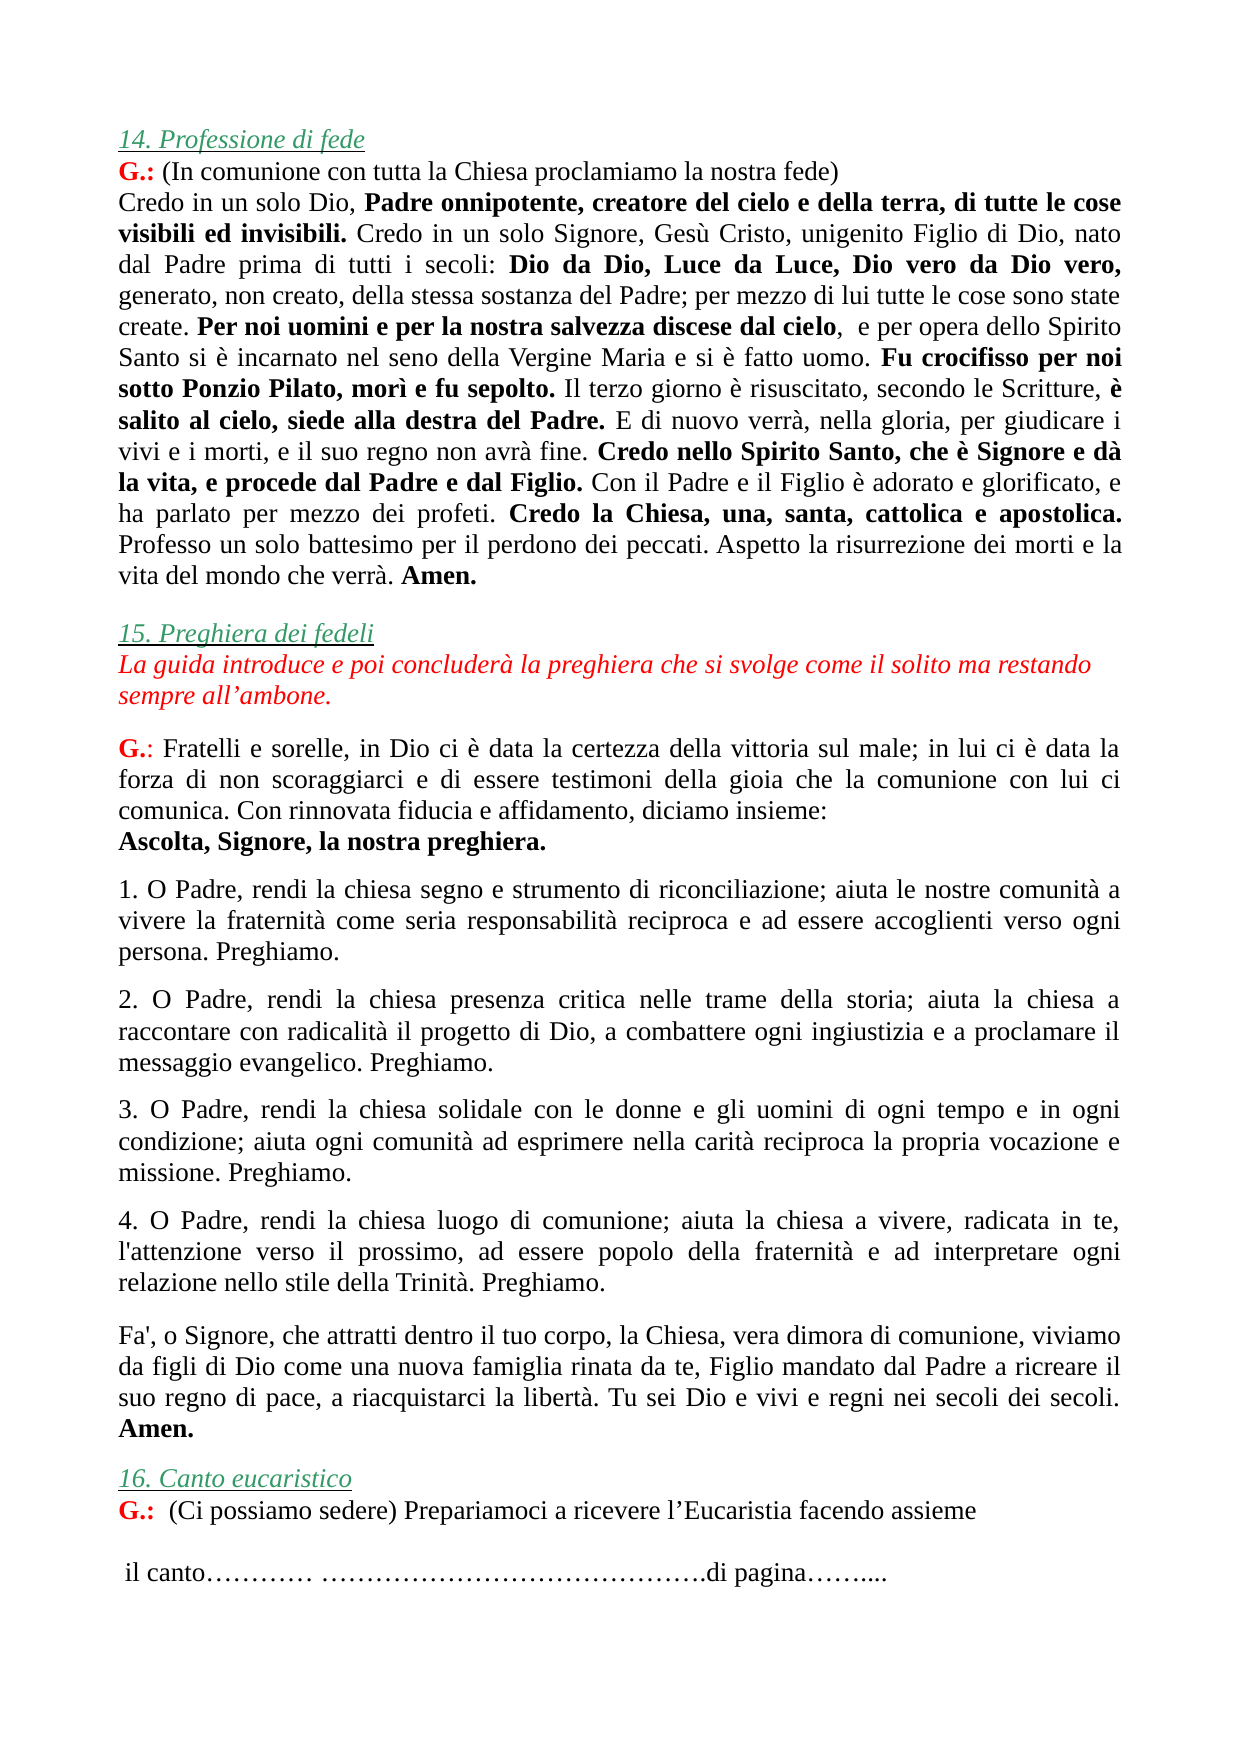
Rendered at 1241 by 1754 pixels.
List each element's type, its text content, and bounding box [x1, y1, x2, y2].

text G.: Fratelli e sorelle, in Dio ci è data la certezza della vittoria sul male; in lui ci è data la forza di non scoraggiarci e di essere testimoni della gioia che la comunione con lui ci comunica. Con rinnovata fiducia e affidamento, diciamo insieme: [118, 732, 1122, 825]
text Credo in un solo Dio, Padre onnipotente, creatore del cielo e della terra, di tutte le cose visibili ed invisibili. Credo in un solo Signore, Gesù Cristo, unigenito Figlio di Dio, nato dal Pa­dre prima di tutti i secoli: Dio da Dio, Luce da Lu­ce, Dio vero da Dio vero, generato, non creato, della stessa sostanza del Padre; per mezzo di lui tutte le cose sono state create. Per noi uo­mini e per la nostra salvezza discese dal cie­lo, e per opera dello Spirito San­to si è incarnato nel seno della Vergine Maria e si è fatto uomo. Fu crocifisso per noi sotto Pon­zio Pilato, morì e fu sepolto. Il terzo giorno è ri­suscitato, secondo le Scritture, è salito al cielo, siede alla destra del Padre. E di nuovo verrà, nella gloria, per giudicare i vivi e i morti, e il suo regno non avrà fine. Credo nello Spirito Santo, che è Signore e dà la vita, e procede dal Pa­dre e dal Figlio. Con il Padre e il Figlio è adorato e glorificato, e ha parlato per mezzo dei profeti. Credo la Chiesa, una, santa, cattolica e apo­stolica. Professo un solo battesimo per il perdo­no dei peccati. Aspetto la risurrezione dei mor­ti e la vita del mondo che verrà. Amen. [118, 186, 1122, 591]
text 14. Professione di fede [118, 123, 1122, 154]
text Fa', o Signore, che attratti dentro il tuo corpo, la Chiesa, vera dimora di comunione, viviamo da figli di Dio come una nuova famiglia rinata da te, Figlio mandato dal Padre a ricreare il suo regno di pace, a riacquistarci la libertà. Tu sei Dio e vivi e regni nei secoli dei secoli. Amen. [118, 1319, 1122, 1443]
text 15. Preghiera dei fedeli [118, 617, 1122, 648]
text G.: (Ci possiamo sedere) Prepariamoci a ricevere l’Eucaristia facendo assieme [118, 1494, 1122, 1525]
text il canto………… …………………………………….di pagina…….... [118, 1556, 1122, 1587]
text 16. Canto eucaristico [118, 1463, 1122, 1494]
text Ascolta, Signore, la nostra preghiera. [118, 825, 1122, 856]
text 2. O Padre, rendi la chiesa presenza critica nelle trame della storia; aiuta la chiesa a raccontare con radicalità il progetto di Dio, a combattere ogni ingiustizia e a proclamare il messaggio evangelico. Preghiamo. [118, 983, 1122, 1077]
text G.: (In comunione con tutta la Chiesa proclamiamo la nostra fede) [118, 154, 1122, 186]
text 1. O Padre, rendi la chiesa segno e strumento di riconciliazione; aiuta le nostre comunità a vivere la fraternità come seria responsabilità reciproca e ad essere accoglienti verso ogni persona. Preghiamo. [118, 873, 1122, 967]
text La guida introduce e poi concluderà la preghiera che si svolge come il solito ma restando sempre all’ambone. [118, 648, 1122, 710]
text 4. O Padre, rendi la chiesa luogo di comunione; aiuta la chiesa a vivere, radicata in te, l'attenzione verso il prossimo, ad essere popolo della fraternità e ad interpretare ogni relazione nello stile della Trinità. Preghiamo. [118, 1204, 1122, 1297]
text 3. O Padre, rendi la chiesa solidale con le donne e gli uomini di ogni tempo e in ogni condizione; aiuta ogni comunità ad esprimere nella carità reciproca la propria vocazione e missione. Preghiamo. [118, 1094, 1122, 1187]
